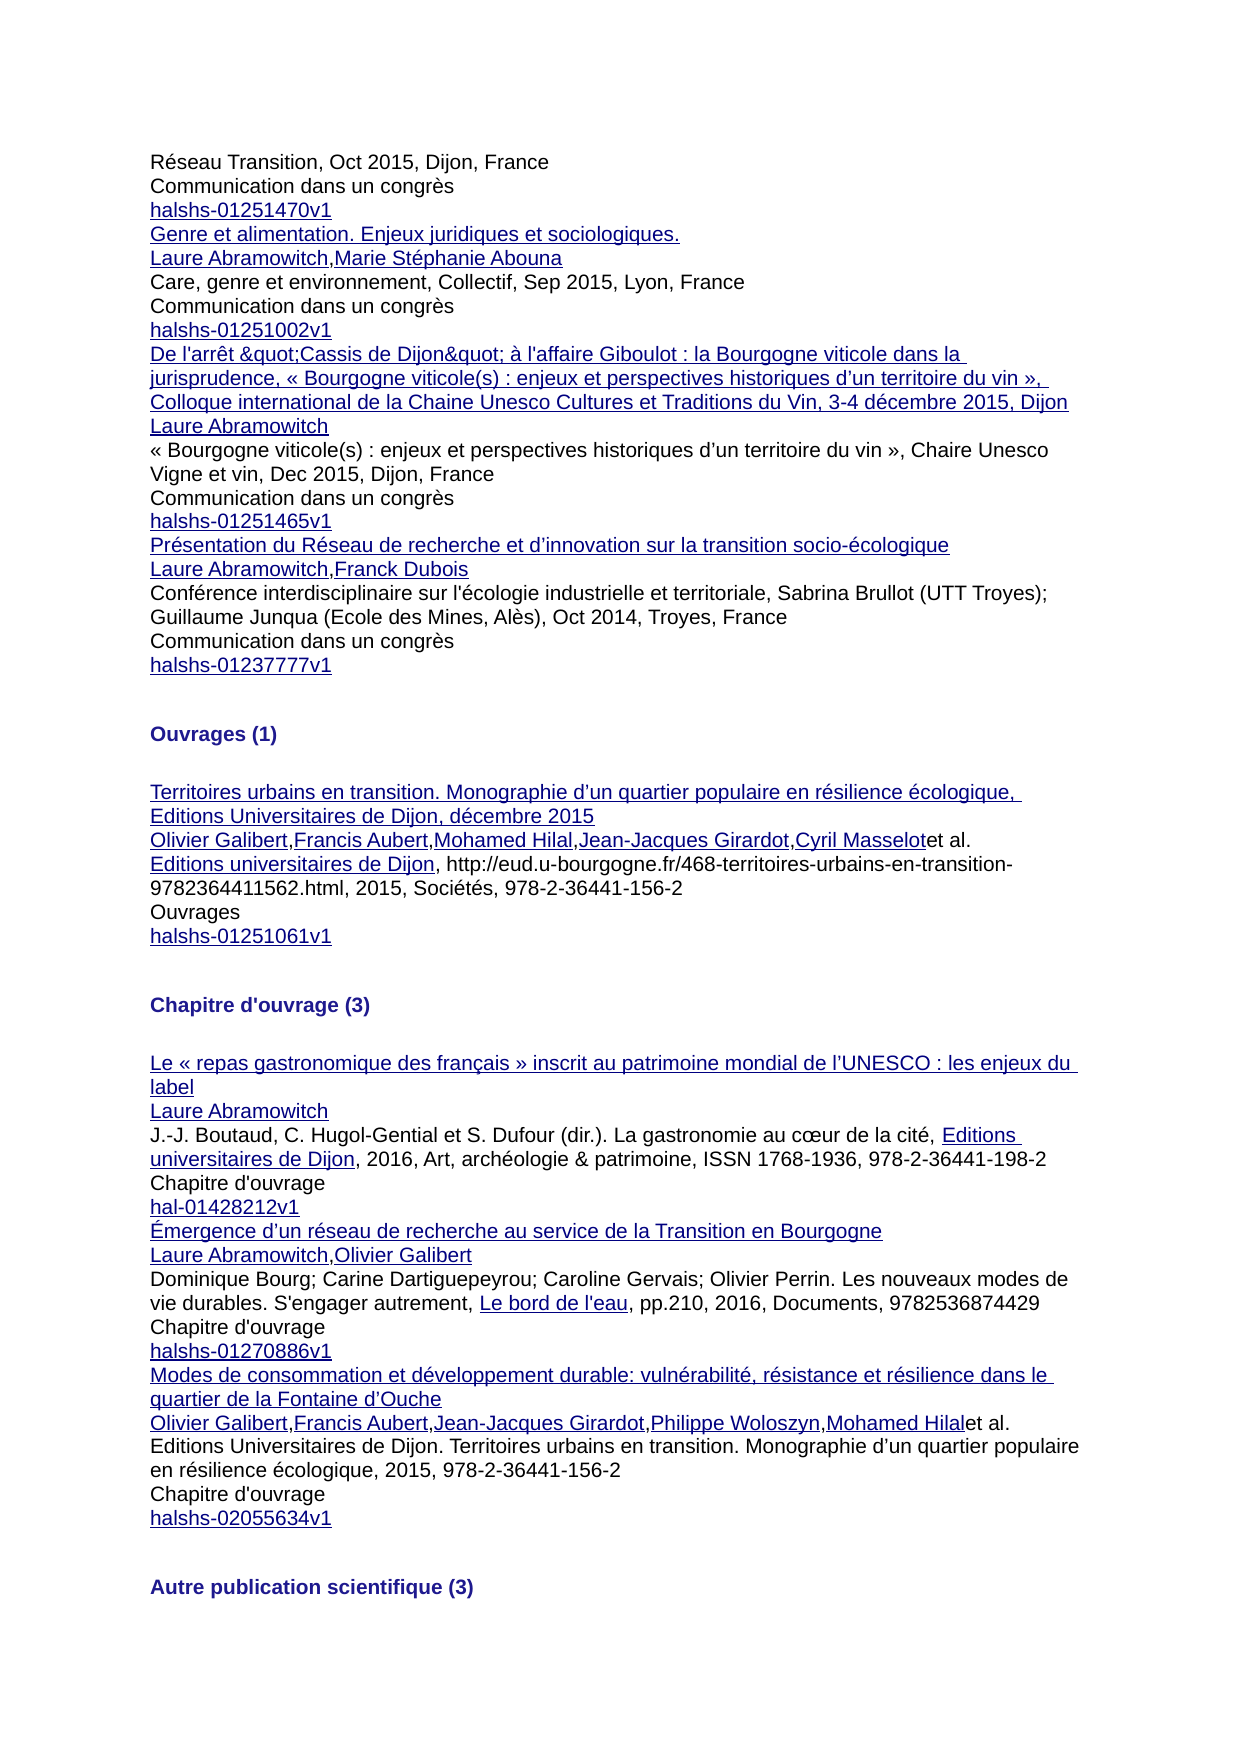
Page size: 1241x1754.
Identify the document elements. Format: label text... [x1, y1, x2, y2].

table_cell Présentation du Réseau de recherche et d’innovation sur la transition socio-écologique Laure Abramowitch,Franck Dubois Conférence interdisciplinaire sur l'écologie industrielle et territoriale, Sabrina Brullot (UTT Troyes); Guillaume Junqua (Ecole des Mines, Alès), Oct 2014, Troyes, France Communication dans un congrès halshs-01237777v1 [150, 533, 1090, 677]
table_cell Réseau Transition, Oct 2015, Dijon, France Communication dans un congrès halshs-01251470v1 [150, 150, 1090, 222]
subtitle Autre publication scientifique (3) [150, 1575, 1090, 1599]
table_cell Genre et alimentation. Enjeux juridiques et sociologiques. Laure Abramowitch,Marie Stéphanie Abouna Care, genre et environnement, Collectif, Sep 2015, Lyon, France Communication dans un congrès halshs-01251002v1 [150, 222, 1090, 342]
table_cell Modes de consommation et développement durable: vulnérabilité, résistance et résilience dans le quartier de la Fontaine d’Ouche Olivier Galibert,Francis Aubert,Jean-Jacques Girardot,Philippe Woloszyn,Mohamed Hilalet al. Editions Universitaires de Dijon. Territoires urbains en transition. Monographie d’un quartier populaire en résilience écologique, 2015, 978-2-36441-156-2 Chapitre d'ouvrage halshs-02055634v1 [150, 1363, 1090, 1530]
table_header Territoires urbains en transition. Monographie d’un quartier populaire en résilience écologique, Editions Universitaires de Dijon, décembre 2015 Olivier Galibert,Francis Aubert,Mohamed Hilal,Jean-Jacques Girardot,Cyril Masselotet al. Editions universitaires de Dijon, http://eud.u-bourgogne.fr/468-territoires-urbains-en-transition-9782364411562.html, 2015, Sociétés, 978-2-36441-156-2 Ouvrages halshs-01251061v1 [150, 780, 1090, 948]
table_cell Émergence d’un réseau de recherche au service de la Transition en Bourgogne Laure Abramowitch,Olivier Galibert Dominique Bourg; Carine Dartiguepeyrou; Caroline Gervais; Olivier Perrin. Les nouveaux modes de vie durables. S'engager autrement, Le bord de l'eau, pp.210, 2016, Documents, 9782536874429 Chapitre d'ouvrage halshs-01270886v1 [150, 1219, 1090, 1362]
subtitle Chapitre d'ouvrage (3) [150, 993, 1090, 1017]
table_cell De l'arrêt &quot;Cassis de Dijon&quot; à l'affaire Giboulot : la Bourgogne viticole dans la jurisprudence, « Bourgogne viticole(s) : enjeux et perspectives historiques d’un territoire du vin », Colloque international de la Chaine Unesco Cultures et Traditions du Vin, 3-4 décembre 2015, Dijon Laure Abramowitch « Bourgogne viticole(s) : enjeux et perspectives historiques d’un territoire du vin », Chaire Unesco Vigne et vin, Dec 2015, Dijon, France Communication dans un congrès halshs-01251465v1 [150, 342, 1090, 533]
table_header Le « repas gastronomique des français » inscrit au patrimoine mondial de l’UNESCO : les enjeux du label Laure Abramowitch J.-J. Boutaud, C. Hugol-Gential et S. Dufour (dir.). La gastronomie au cœur de la cité, Editions universitaires de Dijon, 2016, Art, archéologie & patrimoine, ISSN 1768-1936, 978-2-36441-198-2 Chapitre d'ouvrage hal-01428212v1 [150, 1051, 1090, 1219]
subtitle Ouvrages (1) [150, 722, 1090, 746]
